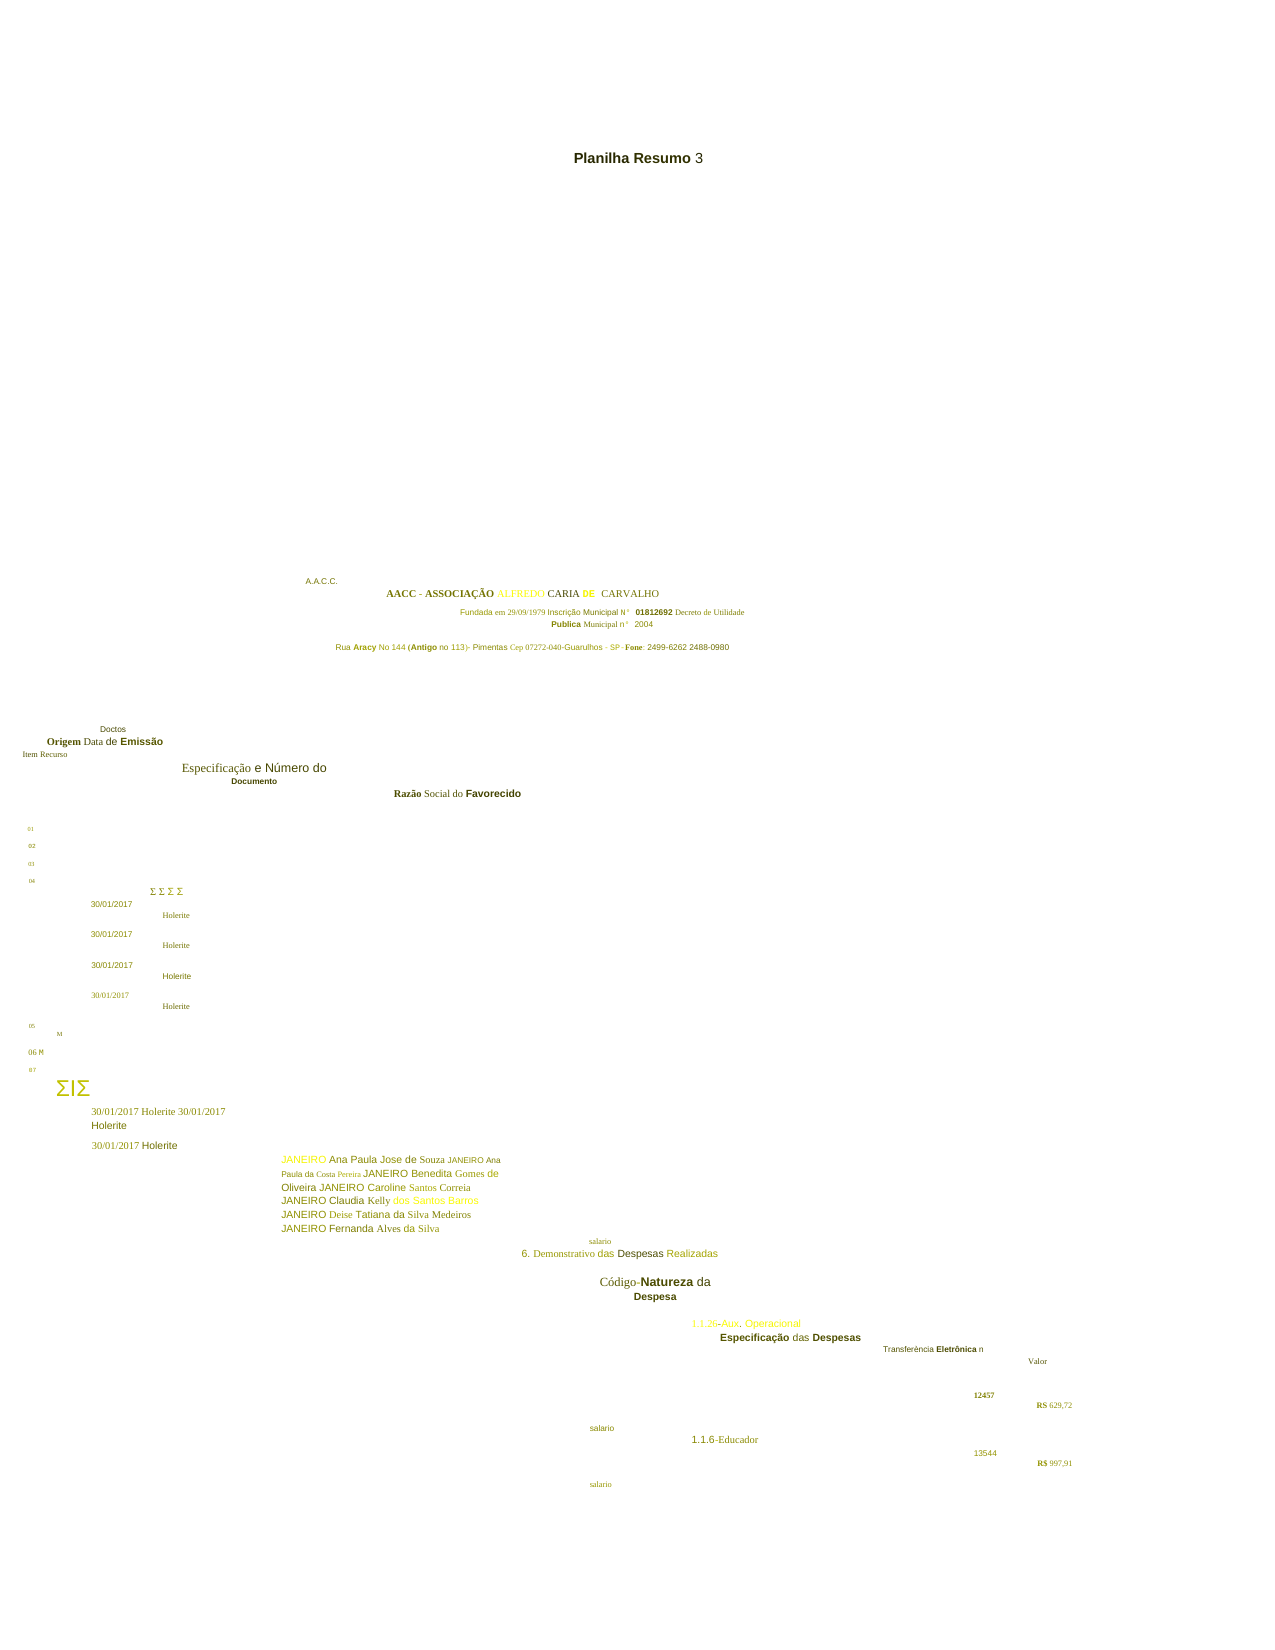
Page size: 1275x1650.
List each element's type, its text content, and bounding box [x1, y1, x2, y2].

text 30/01/2017 [91, 900, 173, 909]
text Holerite [162, 911, 236, 921]
text 1.1.26-Aux. Operacional [691, 1317, 839, 1329]
text 30/01/2017 Holerite 30/01/2017 Holerite [91, 1106, 236, 1131]
text 13544 [973, 1448, 1034, 1458]
text R$ 997,91 [1037, 1459, 1114, 1469]
text 02 [28, 843, 74, 850]
text 03 [28, 860, 73, 868]
text 12457 [973, 1390, 1035, 1400]
text 1.1.6-Educador [691, 1434, 798, 1446]
text Transferència Eletrônica n [883, 1345, 1025, 1355]
text Especificação das Despesas [720, 1331, 880, 1343]
text 06 M [28, 1047, 101, 1057]
text 04 [28, 878, 74, 885]
text JANEIRO Ana Paula Jose de Souza JANEIRO Ana Paula da Costa Pereira JANEIRO Benedita Gomes de Oliveira JANEIRO Caroline Santos Correia JANEIRO Claudia Kelly dos Santos Barros JANEIRO Deise Tatiana da Silva Medeiros JANEIRO Fernanda Alves da Silva [281, 1153, 504, 1235]
text 30/01/2017 [91, 930, 174, 939]
text Holerite [162, 1002, 235, 1011]
text salario [589, 1480, 655, 1489]
text Doctos [100, 725, 164, 735]
text 30/01/2017 [91, 960, 173, 970]
text 6. Demonstrativo das Despesas Realizadas [521, 1247, 749, 1259]
text Razão Social do Favorecido [393, 788, 553, 800]
text M [57, 1030, 101, 1038]
text 05 [28, 1022, 74, 1029]
text Valor [1028, 1357, 1090, 1366]
text Rua Aracy No 144 (Antigo no 113)- Pimentas Cep 07272-040-Guarulhos - SP-Fone: 2499-6262 2488-0980 [335, 643, 917, 653]
text Σ Σ Σ Σ [150, 886, 1125, 898]
text 01 [27, 825, 73, 832]
text Código-Natureza da Despesa [589, 1275, 721, 1303]
text Planilha Resumo 3 [573, 150, 735, 167]
text Fundada em 29/09/1979 Inscrição Municipal N° 01812692 Decreto de Utilidade Publica Municipal n° 2004 [448, 607, 756, 629]
text Item Recurso [22, 750, 111, 759]
text Especificação e Número do Documento [175, 761, 333, 786]
text Holerite [162, 971, 234, 981]
text 07 [28, 1067, 74, 1074]
text 30/01/2017 [91, 991, 173, 1000]
text salario [589, 1423, 655, 1433]
text Origem Data de Emissão [47, 736, 182, 748]
text RS 629,72 [1036, 1401, 1115, 1411]
text salario [589, 1237, 654, 1246]
text A.A.C.C. [305, 576, 383, 586]
text ΣΙΣ [56, 1075, 101, 1102]
text 30/01/2017 Holerite [92, 1139, 236, 1152]
text AACC - ASSOCIAÇÃO ALFREDO CARIA DE CARVALHO [386, 587, 886, 600]
text Holerite [162, 941, 236, 950]
